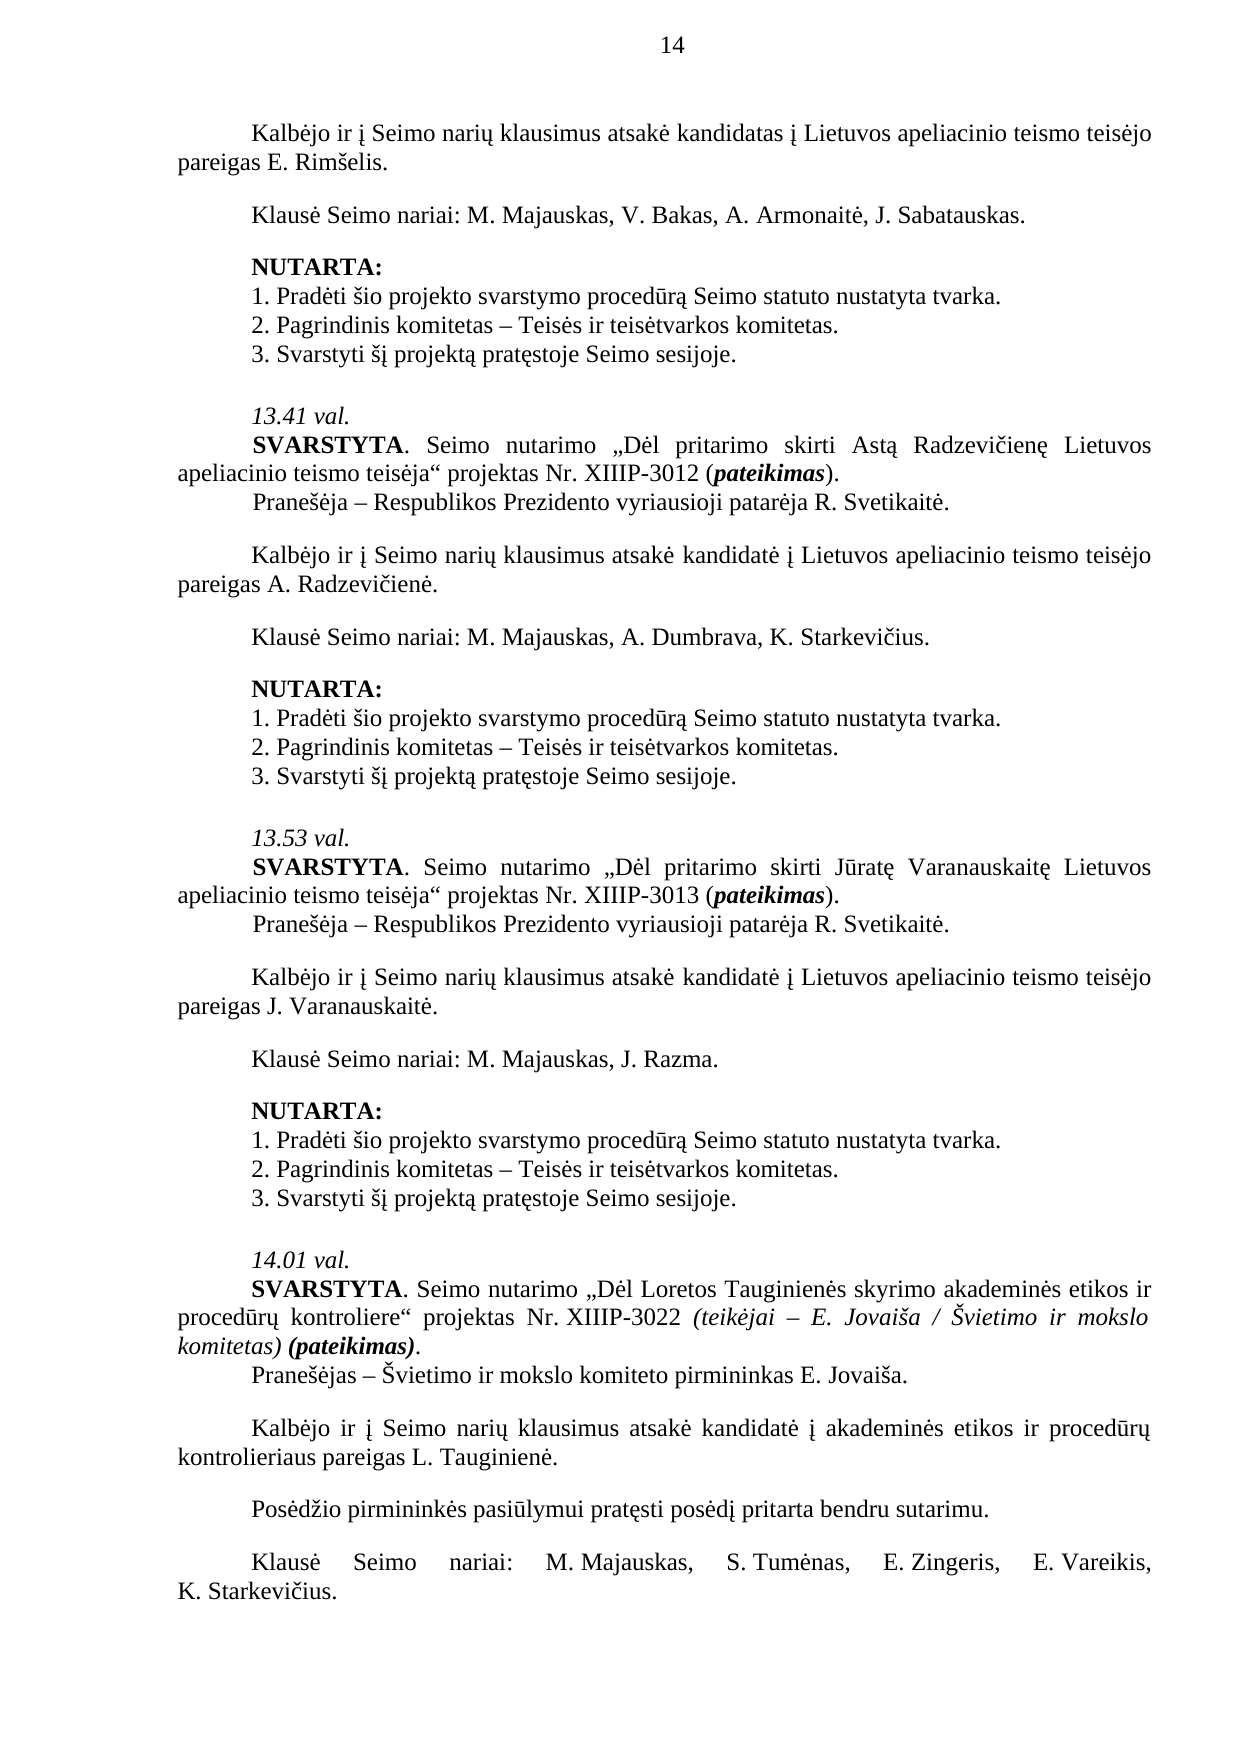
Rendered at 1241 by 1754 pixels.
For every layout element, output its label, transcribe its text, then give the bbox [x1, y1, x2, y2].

text 3. Svarstyti šį projektą pratęstoje Seimo sesijoje. [177, 339, 1152, 367]
text NUTARTA: [177, 674, 1152, 703]
text 1. Pradėti šio projekto svarstymo procedūrą Seimo statuto nustatyta tvarka. [177, 281, 1152, 310]
text Pranešėja – Respublikos Prezidento vyriausioji patarėja R. Svetikaitė. [177, 909, 1152, 938]
text 14.01 val. [177, 1245, 1152, 1274]
text 2. Pagrindinis komitetas – Teisės ir teisėtvarkos komitetas. [177, 1154, 1152, 1183]
text SVARSTYTA. Seimo nutarimo „Dėl pritarimo skirti Jūratę Varanauskaitę Lietuvos apeliacinio teismo teisėja“ projektas Nr. XIIIP-3013 (pateikimas). [177, 852, 1152, 909]
text 2. Pagrindinis komitetas – Teisės ir teisėtvarkos komitetas. [177, 732, 1152, 761]
text Posėdžio pirmininkės pasiūlymui pratęsti posėdį pritarta bendru sutarimu. [177, 1494, 1152, 1523]
text Kalbėjo ir į Seimo narių klausimus atsakė kandidatė į Lietuvos apeliacinio teismo teisėjo pareigas J. Varanauskaitė. [177, 962, 1152, 1019]
text Pranešėja – Respublikos Prezidento vyriausioji patarėja R. Svetikaitė. [177, 487, 1152, 516]
text Pranešėjas – Švietimo ir mokslo komiteto pirmininkas E. Jovaiša. [177, 1360, 1152, 1389]
text NUTARTA: [177, 1096, 1152, 1125]
text 13.41 val. [177, 401, 1152, 430]
text 1. Pradėti šio projekto svarstymo procedūrą Seimo statuto nustatyta tvarka. [177, 703, 1152, 732]
text 2. Pagrindinis komitetas – Teisės ir teisėtvarkos komitetas. [177, 310, 1152, 339]
text Kalbėjo ir į Seimo narių klausimus atsakė kandidatė į Lietuvos apeliacinio teismo teisėjo pareigas A. Radzevičienė. [177, 540, 1152, 598]
text Klausė Seimo nariai: M. Majauskas, J. Razma. [177, 1044, 1152, 1072]
text 3. Svarstyti šį projektą pratęstoje Seimo sesijoje. [177, 761, 1152, 789]
text SVARSTYTA. Seimo nutarimo „Dėl pritarimo skirti Astą Radzevičienę Lietuvos apeliacinio teismo teisėja“ projektas Nr. XIIIP-3012 (pateikimas). [177, 430, 1152, 487]
text Klausė Seimo nariai: M. Majauskas, V. Bakas, A. Armonaitė, J. Sabatauskas. [177, 200, 1152, 228]
text NUTARTA: [177, 252, 1152, 281]
text Kalbėjo ir į Seimo narių klausimus atsakė kandidatė į akademinės etikos ir procedūrų kontrolieriaus pareigas L. Tauginienė. [177, 1413, 1152, 1470]
text Kalbėjo ir į Seimo narių klausimus atsakė kandidatas į Lietuvos apeliacinio teismo teisėjo pareigas E. Rimšelis. [177, 118, 1152, 176]
text SVARSTYTA. Seimo nutarimo „Dėl Loretos Tauginienės skyrimo akademinės etikos ir procedūrų kontroliere“ projektas Nr. XIIIP-3022 (teikėjai – E. Jovaiša / Švietimo ir mokslo komitetas) (pateikimas). [177, 1274, 1152, 1360]
text 3. Svarstyti šį projektą pratęstoje Seimo sesijoje. [177, 1183, 1152, 1211]
text 13.53 val. [177, 823, 1152, 852]
text Klausė Seimo nariai: M. Majauskas, A. Dumbrava, K. Starkevičius. [177, 622, 1152, 650]
text 1. Pradėti šio projekto svarstymo procedūrą Seimo statuto nustatyta tvarka. [177, 1125, 1152, 1154]
text Klausė Seimo nariai: M. Majauskas, S. Tumėnas, E. Zingeris, E. Vareikis, K. Starkevičius. [177, 1547, 1152, 1605]
